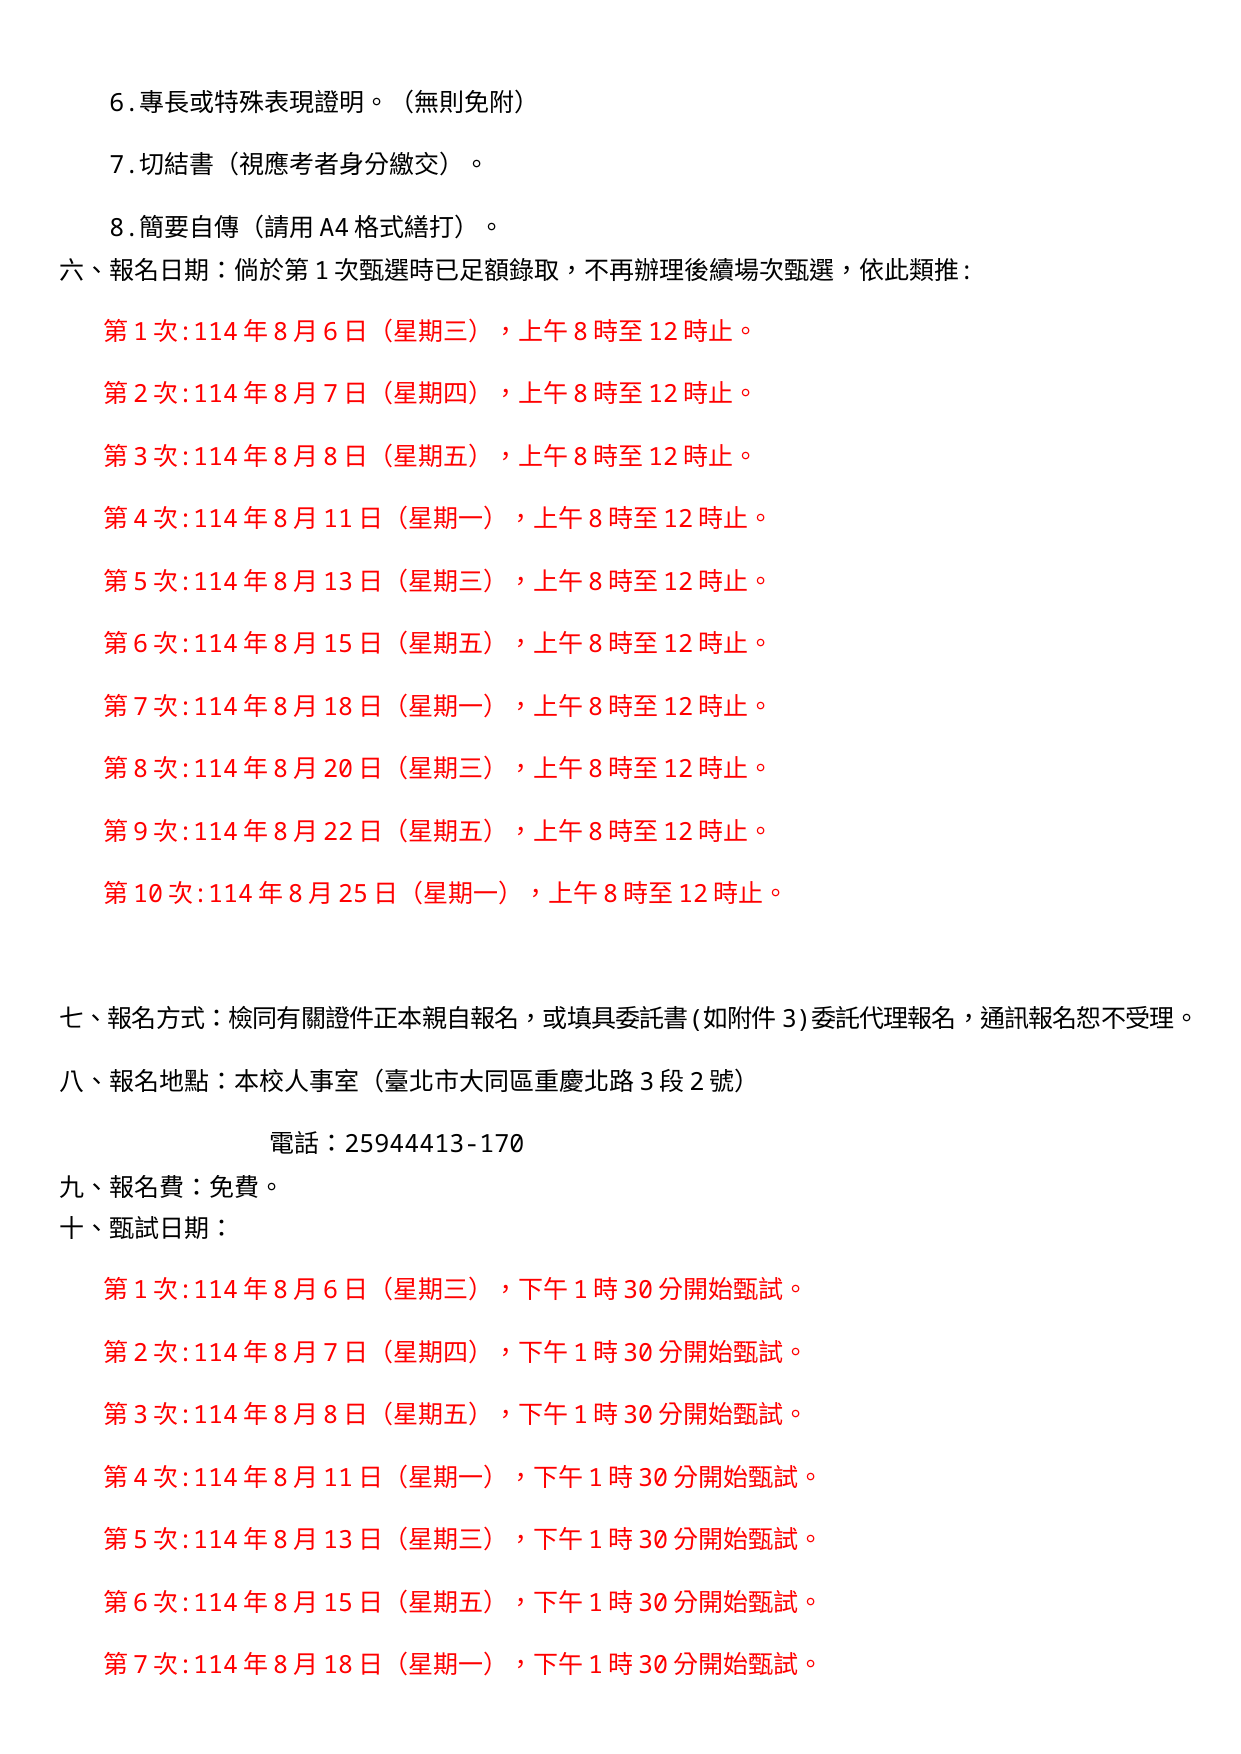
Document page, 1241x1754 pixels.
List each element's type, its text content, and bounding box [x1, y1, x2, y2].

text 第2次:114年8月7日（星期四），上午8時至12時止。 [103, 350, 1181, 413]
text 第6次:114年8月15日（星期五），上午8時至12時止。 [103, 600, 1181, 663]
text 七、報名方式：檢同有關證件正本親自報名，或填具委託書(如附件3)委託代理報名，通訊報名恕不受理。 [59, 975, 1181, 1038]
text 電話：25944413-170 [59, 1100, 1181, 1163]
text 第7次:114年8月18日（星期一），下午1時30分開始甄試。 [103, 1621, 1181, 1683]
text 八、報名地點：本校人事室（臺北市大同區重慶北路3段2號） [59, 1038, 1181, 1100]
text 第4次:114年8月11日（星期一），下午1時30分開始甄試。 [103, 1433, 1181, 1496]
text 7.切結書（視應考者身分繳交）。 [59, 121, 1181, 183]
text 十、甄試日期： [59, 1204, 1162, 1246]
text 第8次:114年8月20日（星期三），上午8時至12時止。 [103, 725, 1181, 788]
text 第7次:114年8月18日（星期一），上午8時至12時止。 [103, 663, 1181, 725]
text 第5次:114年8月13日（星期三），下午1時30分開始甄試。 [103, 1496, 1181, 1558]
text 第1次:114年8月6日（星期三），上午8時至12時止。 [103, 288, 1181, 350]
text 第4次:114年8月11日（星期一），上午8時至12時止。 [103, 475, 1181, 538]
text 第9次:114年8月22日（星期五），上午8時至12時止。 [103, 788, 1181, 850]
text 8.簡要自傳（請用A4格式繕打）。 [59, 183, 1181, 246]
text 第1次:114年8月6日（星期三），下午1時30分開始甄試。 [103, 1246, 1181, 1308]
text 第3次:114年8月8日（星期五），下午1時30分開始甄試。 [103, 1371, 1181, 1433]
text 九、報名費：免費。 [59, 1163, 1162, 1204]
text 6.專長或特殊表現證明。（無則免附） [59, 58, 1181, 121]
text 第10次:114年8月25日（星期一），上午8時至12時止。 [103, 850, 1181, 913]
text 第2次:114年8月7日（星期四），下午1時30分開始甄試。 [103, 1308, 1181, 1371]
text 六、報名日期：倘於第1次甄選時已足額錄取，不再辦理後續場次甄選，依此類推: [59, 246, 1162, 288]
text 第6次:114年8月15日（星期五），下午1時30分開始甄試。 [103, 1558, 1181, 1621]
text 第3次:114年8月8日（星期五），上午8時至12時止。 [103, 413, 1181, 475]
text 第5次:114年8月13日（星期三），上午8時至12時止。 [103, 538, 1181, 600]
